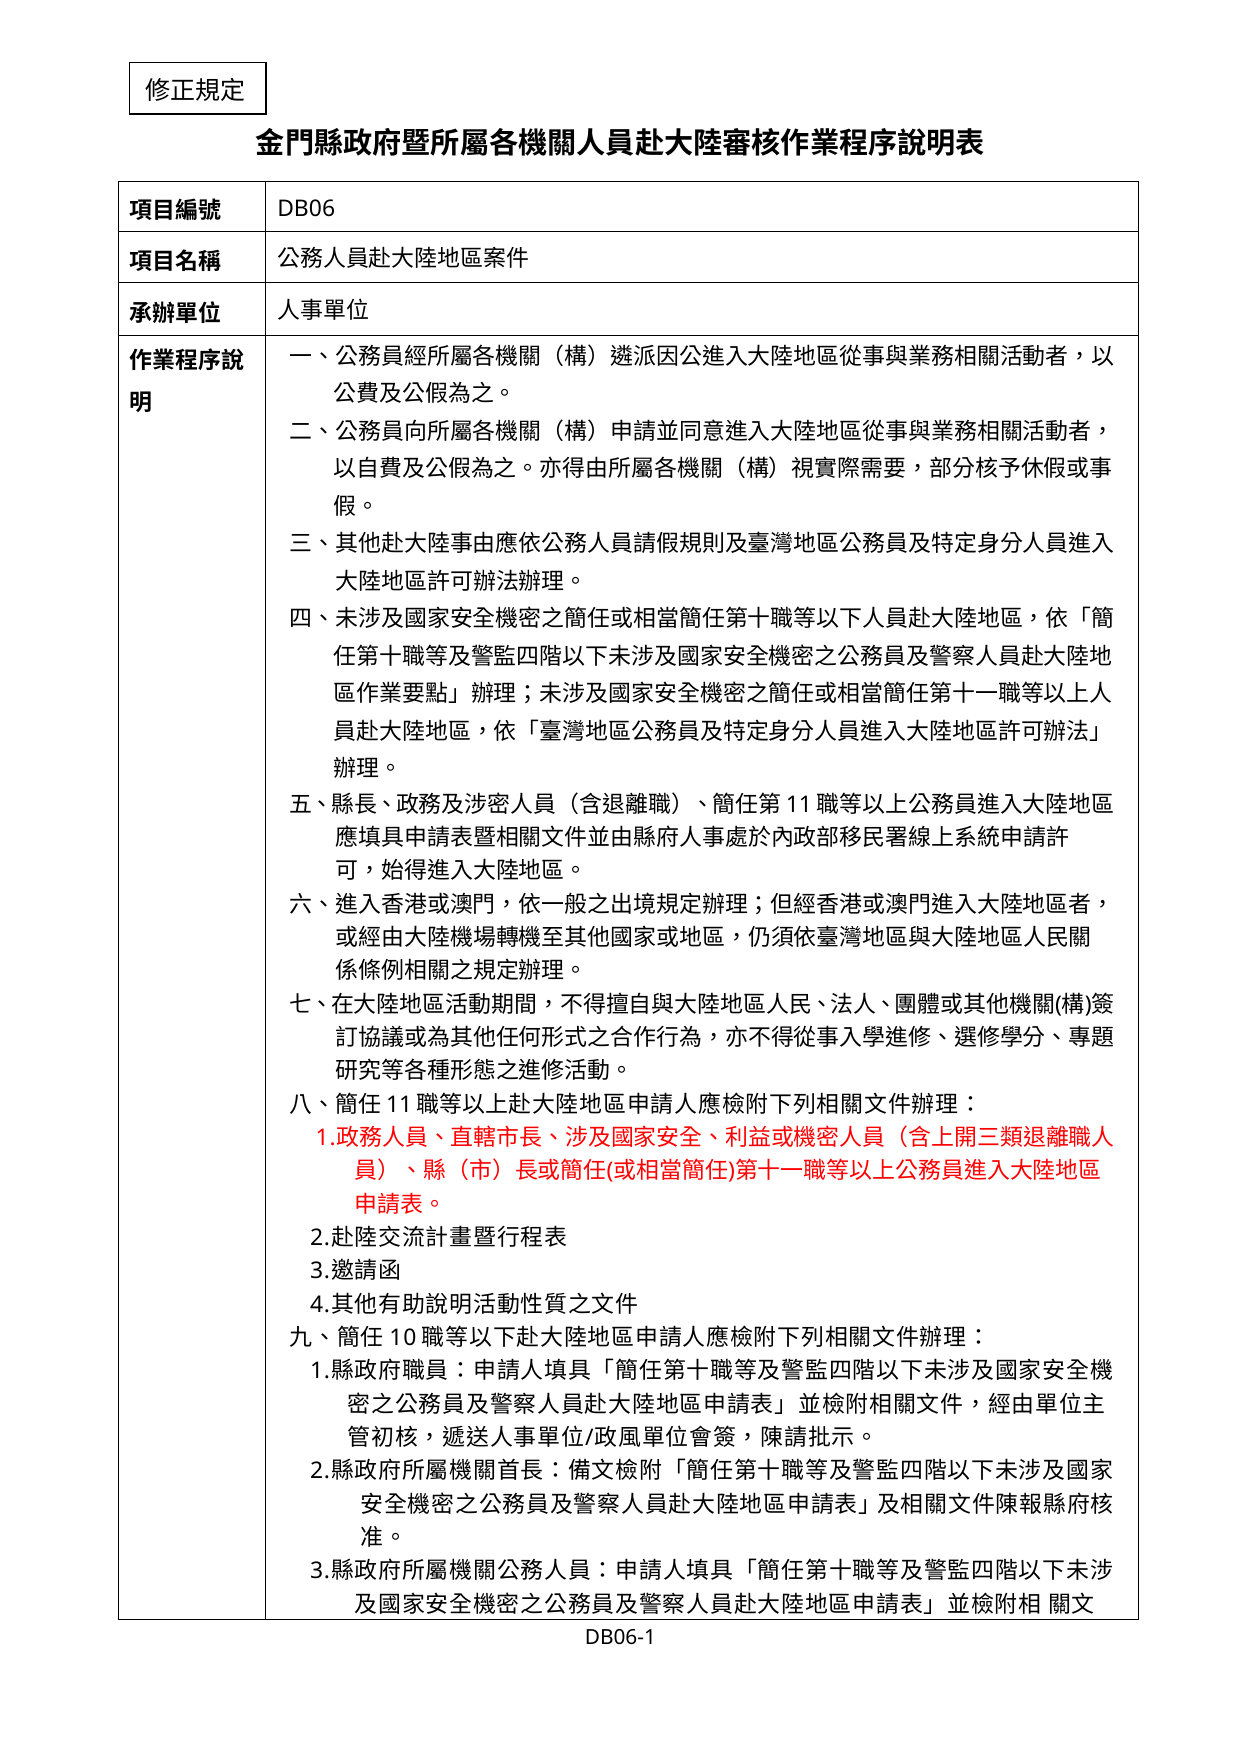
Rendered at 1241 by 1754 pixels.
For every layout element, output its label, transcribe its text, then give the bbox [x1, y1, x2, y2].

table_cell 人事單位 [266, 283, 1138, 334]
table_cell 公務人員赴大陸地區案件 [266, 232, 1138, 282]
table_cell 作業程序說明 [119, 336, 265, 1619]
text [130, 63, 265, 113]
text 金門縣政府暨所屬各機關人員赴大陸審核作業程序說明表 [118, 120, 1122, 162]
table_header DB06 [266, 182, 1138, 231]
table_cell 一、公務員經所屬各機關（構）遴派因公進入大陸地區從事與業務相關活動者，以公費及公假為之。 二、公務員向所屬各機關（構）申請並同意進入大陸地區從事與業務相關活動者，以自費及公假為之。亦得由所屬各機關（構）視實際需要，部分核予休假或事假。 三、其他赴大陸事由應依公務人員請假規則及臺灣地區公務員及特定身分人員進入大陸地區許可辦法辦理。 四、未涉及國家安全機密之簡任或相當簡任第十職等以下人員赴大陸地區，依「簡任第十職等及警監四階以下未涉及國家安全機密之公務員及警察人員赴大陸地區作業要點」辦理；未涉及國家安全機密之簡任或相當簡任第十一職等以上人員赴大陸地區，依「臺灣地區公務員及特定身分人員進入大陸地區許可辦法」辦理。 五、縣長、政務及涉密人員（含退離職）、簡任第11職等以上公務員進入大陸地區應填具申請表暨相關文件並由縣府人事處於內政部移民署線上系統申請許可，始得進入大陸地區。 六、進入香港或澳門，依一般之出境規定辦理；但經香港或澳門進入大陸地區者，或經由大陸機場轉機至其他國家或地區，仍須依臺灣地區與大陸地區人民關係條例相關之規定辦理。 七、在大陸地區活動期間，不得擅自與大陸地區人民、法人、團體或其他機關(構)簽訂協議或為其他任何形式之合作行為，亦不得從事入學進修、選修學分、專題研究等各種形態之進修活動。 八、簡任11職等以上赴大陸地區申請人應檢附下列相關文件辦理： 1.政務人員、直轄市長、涉及國家安全、利益或機密人員（含上開三類退離職人員）、縣（市）長或簡任(或相當簡任)第十一職等以上公務員進入大陸地區申請表。 2.赴陸交流計畫暨行程表 3.邀請函 4.其他有助說明活動性質之文件 九、簡任10職等以下赴大陸地區申請人應檢附下列相關文件辦理： 1.縣政府職員：申請人填具「簡任第十職等及警監四階以下未涉及國家安全機密之公務員及警察人員赴大陸地區申請表」並檢附相關文件，經由單位主管初核，遞送人事單位/政風單位會簽，陳請批示。 2.縣政府所屬機關首長：備文檢附「簡任第十職等及警監四階以下未涉及國家安全機密之公務員及警察人員赴大陸地區申請表」及相關文件陳報縣府核准。 3.縣政府所屬機關公務人員：申請人填具「簡任第十職等及警監四階以下未涉及國家安全機密之公務員及警察人員赴大陸地區申請表」並檢附相 關文 [266, 336, 1138, 1619]
table_cell 項目名稱 [119, 232, 265, 282]
table_cell 承辦單位 [119, 283, 265, 334]
table_header 項目編號 [119, 182, 265, 231]
text 修正規定 [145, 71, 250, 106]
